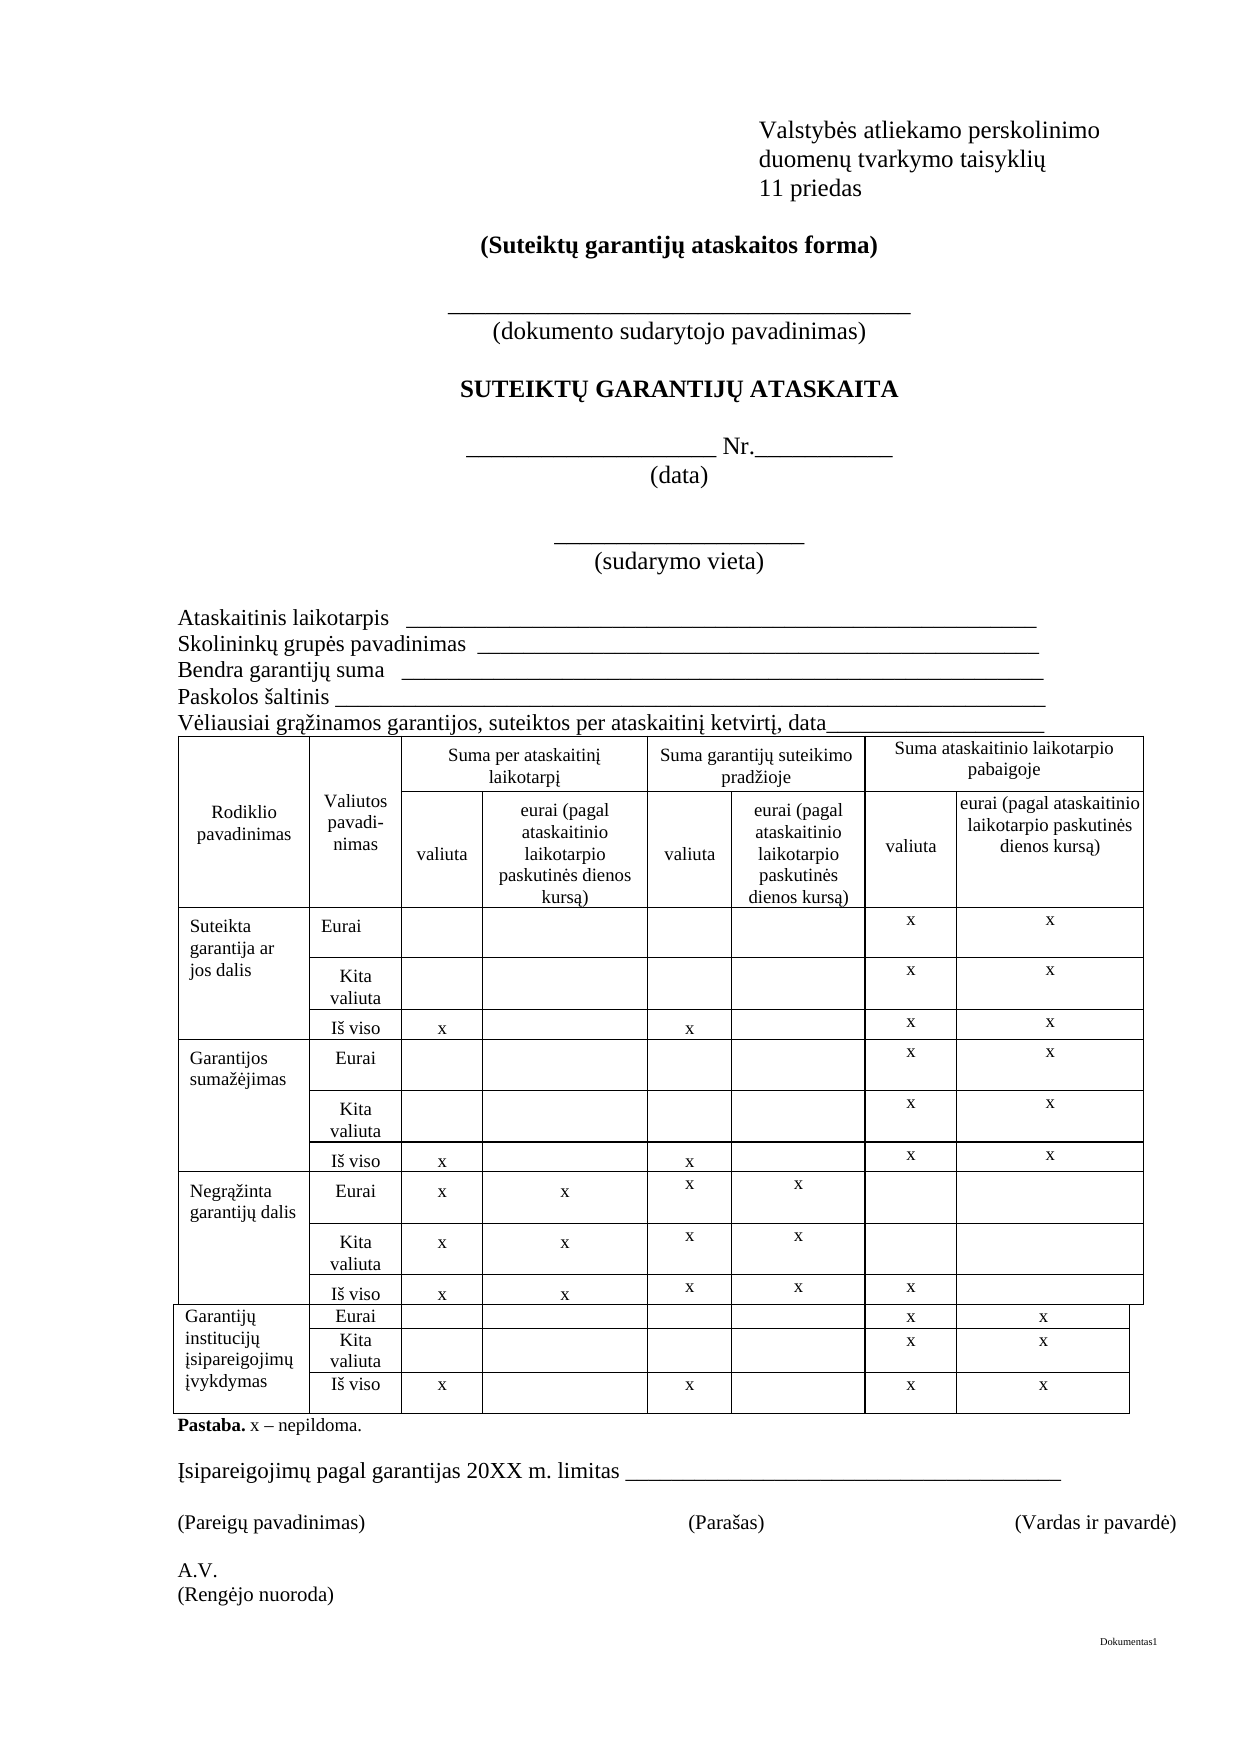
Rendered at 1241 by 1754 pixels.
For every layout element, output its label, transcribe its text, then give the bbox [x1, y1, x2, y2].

table_cell x [957, 1010, 1143, 1038]
table_cell Iš viso [310, 1373, 401, 1413]
text duomenų tvarkymo taisyklių [758, 144, 1181, 173]
table_cell [174, 1223, 178, 1274]
text A.V. [177, 1558, 1181, 1582]
table_cell eurai (pagal ataskaitinio laikotarpio paskutinės dienos kursą) [957, 792, 1143, 907]
table_cell valiuta [402, 792, 482, 907]
table_cell [179, 1274, 309, 1304]
table_cell x [866, 1373, 956, 1413]
table_cell x [402, 1275, 482, 1304]
table_cell x [866, 1305, 956, 1328]
table_cell Suteikta garantija ar jos dalis [179, 908, 309, 1038]
table_cell [732, 1373, 864, 1413]
table_cell x [866, 1329, 956, 1372]
text Valstybės atliekamo perskolinimo [758, 115, 1181, 144]
table_cell [179, 1141, 309, 1171]
table_cell [866, 1224, 956, 1274]
table_cell Kita valiuta [310, 958, 401, 1008]
table_cell [1130, 1328, 1143, 1372]
table_cell Eurai [310, 1305, 401, 1328]
table_cell x [483, 1172, 647, 1223]
table_cell x [957, 1091, 1143, 1141]
table_cell x [866, 1275, 956, 1304]
table_cell [648, 1329, 731, 1372]
table_cell Iš viso [310, 1275, 401, 1304]
table_cell [648, 1305, 731, 1328]
text 11 priedas [758, 173, 1181, 201]
table_cell x [648, 1172, 731, 1223]
table_header Suma garantijų suteikimo pradžioje [648, 737, 864, 791]
table_cell valiuta [648, 792, 731, 907]
text ____________________ [177, 518, 1181, 546]
text (Suteiktų garantijų ataskaitos forma) [177, 230, 1181, 259]
table_cell x [732, 1172, 864, 1223]
table_cell [483, 1373, 647, 1413]
table_cell [174, 1090, 178, 1141]
text SUTEIKTŲ GARANTIJŲ ATASKAITA [177, 374, 1181, 403]
text Ataskaitinis laikotarpis _______________________________________________________ [177, 604, 1181, 630]
table_cell Iš viso [310, 1143, 401, 1171]
table_cell [402, 1040, 482, 1090]
table_cell x [957, 1329, 1129, 1372]
table_cell valiuta [866, 792, 956, 907]
text (sudarymo vieta) [177, 546, 1181, 575]
table_header Rodiklio pavadinimas [179, 737, 309, 907]
table_header [174, 736, 178, 791]
table_cell [957, 1172, 1143, 1223]
table_cell [648, 958, 731, 1008]
table_cell x [648, 1275, 731, 1304]
table_cell x [866, 958, 956, 1008]
table_cell Negrąžinta garantijų dalis [179, 1172, 309, 1223]
table_cell [957, 1224, 1143, 1274]
table_cell [174, 907, 178, 957]
table_cell Kita valiuta [310, 1091, 401, 1141]
table_cell x [866, 1091, 956, 1141]
table_cell x [483, 1275, 647, 1304]
table_cell Eurai [310, 908, 401, 957]
table_cell Kita valiuta [310, 1329, 401, 1372]
table_cell x [402, 1224, 482, 1274]
table_cell x [866, 1143, 956, 1171]
table_cell [174, 957, 178, 1008]
table_cell [483, 958, 647, 1008]
table_cell x [648, 1224, 731, 1274]
table_cell x [732, 1275, 864, 1304]
table_cell Eurai [310, 1172, 401, 1223]
text Paskolos šaltinis ______________________________________________________________ [177, 683, 1181, 709]
table_header Suma ataskaitinio laikotarpio pabaigoje [866, 737, 1143, 791]
table_cell [402, 908, 482, 957]
text _____________________________________ [177, 288, 1181, 316]
table_cell [483, 1305, 647, 1328]
text Vėliausiai grąžinamos garantijos, suteiktos per ataskaitinį ketvirtį, data___________________ [177, 709, 1181, 736]
table_cell x [866, 908, 956, 957]
table_cell [648, 1091, 731, 1141]
table_cell [483, 1143, 647, 1171]
table_cell x [402, 1373, 482, 1413]
table_cell [732, 1091, 864, 1141]
table_cell [732, 1329, 864, 1372]
text Pastaba. x – nepildoma. [177, 1414, 1181, 1436]
table_cell [483, 1040, 647, 1090]
table_cell [732, 1305, 864, 1328]
text ____________________ Nr.___________ [177, 431, 1181, 460]
table_header Valiutos pavadi-nimas [310, 737, 401, 907]
table_cell [732, 908, 864, 957]
table_cell [732, 1010, 864, 1038]
table_cell x [866, 1040, 956, 1090]
table_cell [732, 1143, 864, 1171]
table_cell [174, 1171, 178, 1223]
table_cell [648, 908, 731, 957]
table_cell x [957, 1143, 1143, 1171]
table_cell x [957, 958, 1143, 1008]
table_cell [866, 1172, 956, 1223]
table_cell [732, 1040, 864, 1090]
table_cell Eurai [310, 1040, 401, 1090]
table_cell x [648, 1143, 731, 1171]
table_cell x [957, 1040, 1143, 1090]
text (data) [177, 460, 1181, 489]
table_cell Garantijų institucijų įsipareigojimų įvykdymas [174, 1305, 309, 1413]
table_cell [732, 958, 864, 1008]
table_cell x [402, 1010, 482, 1038]
table_cell Iš viso [310, 1010, 401, 1038]
text (Pareigų pavadinimas) (Parašas) (Vardas ir pavardė) [177, 1510, 1181, 1534]
table_cell [174, 1141, 178, 1171]
table_cell x [402, 1172, 482, 1223]
table_cell [402, 1305, 482, 1328]
table_cell Kita valiuta [310, 1224, 401, 1274]
table_cell [402, 958, 482, 1008]
text Bendra garantijų suma ________________________________________________________ [177, 657, 1181, 683]
table_cell [483, 1010, 647, 1038]
table_cell [402, 1329, 482, 1372]
table_cell [174, 1009, 178, 1038]
table_cell [483, 1091, 647, 1141]
table_cell [1130, 1372, 1143, 1413]
table_cell [174, 1274, 178, 1304]
table_cell x [957, 1373, 1129, 1413]
table_cell [648, 1040, 731, 1090]
table_cell x [957, 1305, 1129, 1328]
table_cell x [957, 908, 1143, 957]
table_cell [174, 791, 178, 907]
table_cell eurai (pagal ataskaitinio laikotarpio paskutinės dienos kursą) [732, 792, 864, 907]
table_cell [179, 1090, 309, 1141]
text (Rengėjo nuoroda) [177, 1582, 1181, 1606]
table_cell x [866, 1010, 956, 1038]
text (dokumento sudarytojo pavadinimas) [177, 316, 1181, 345]
table_cell [174, 1039, 178, 1090]
table_cell eurai (pagal ataskaitinio laikotarpio paskutinės dienos kursą) [483, 792, 647, 907]
table_cell x [402, 1143, 482, 1171]
table_cell x [483, 1224, 647, 1274]
table_cell [483, 908, 647, 957]
table_header Suma per ataskaitinį laikotarpį [402, 737, 647, 791]
text Skolininkų grupės pavadinimas _________________________________________________ [177, 630, 1181, 657]
table_cell Garantijos sumažėjimas [179, 1040, 309, 1090]
table_cell x [732, 1224, 864, 1274]
table_cell [179, 1223, 309, 1274]
text Įsipareigojimų pagal garantijas 20XX m. limitas ______________________________________ [177, 1457, 1181, 1483]
table_cell [1130, 1305, 1143, 1328]
table_cell x [648, 1373, 731, 1413]
table_cell [957, 1275, 1143, 1304]
table_cell [402, 1091, 482, 1141]
table_cell x [648, 1010, 731, 1038]
table_cell [483, 1329, 647, 1372]
